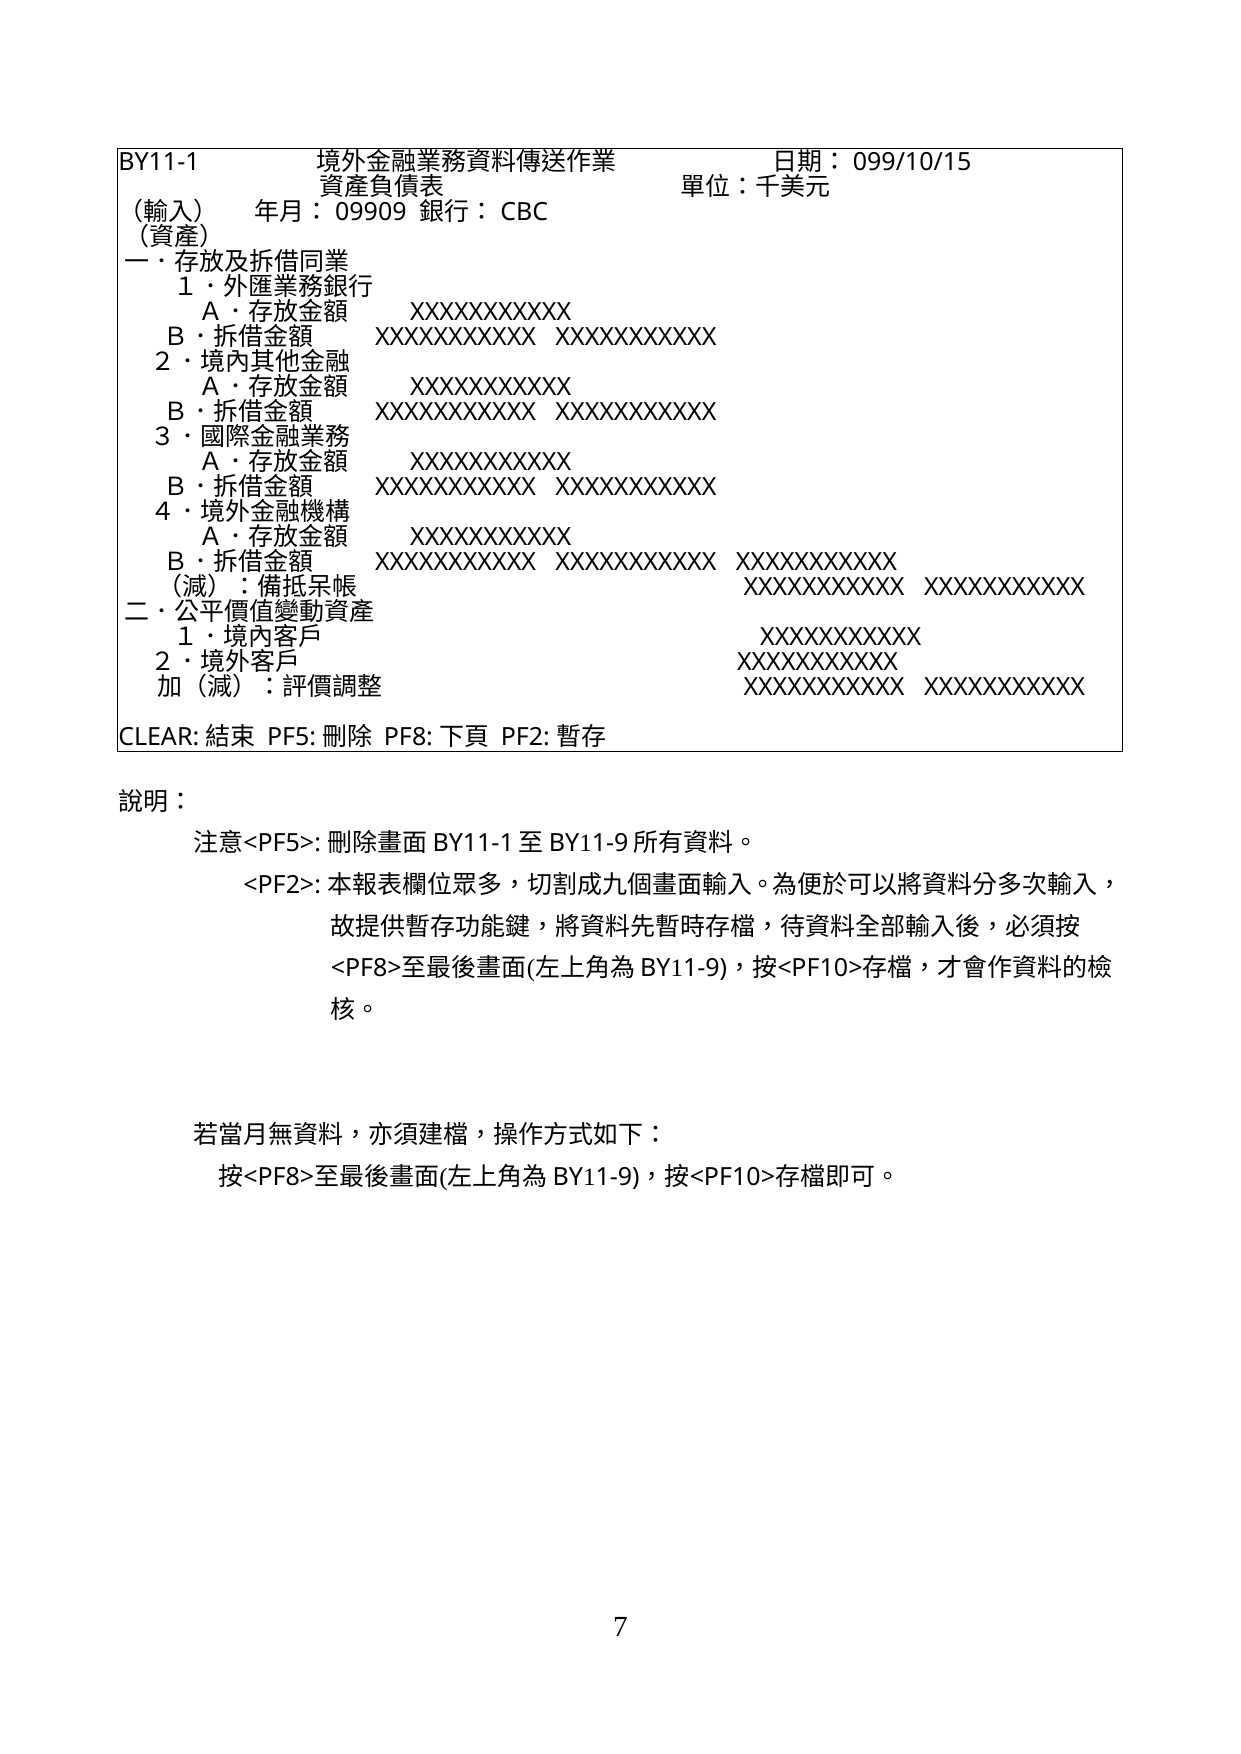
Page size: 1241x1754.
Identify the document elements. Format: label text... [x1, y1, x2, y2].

text ２．境外客戶 XXXXXXXXXXX [118, 651, 1122, 676]
text ４．境外金融機構 [118, 501, 1122, 526]
text Ａ．存放金額 XXXXXXXXXXX [118, 526, 1122, 551]
text Ｂ．拆借金額 XXXXXXXXXXX XXXXXXXXXXX [118, 326, 1122, 351]
text （資產） [118, 226, 1122, 251]
text ２．境內其他金融 [118, 351, 1122, 376]
text 二．公平價值變動資產 [118, 601, 1122, 626]
text BY11-1 境外金融業務資料傳送作業 日期： 099/10/15 [118, 149, 1122, 176]
text Ｂ．拆借金額 XXXXXXXXXXX XXXXXXXXXXX [118, 476, 1122, 501]
text 按<PF8>至最後畫面(左上角為BY11-9)，按<PF10>存檔即可。 [118, 1152, 1122, 1193]
text １．境內客戶 XXXXXXXXXXX [118, 626, 1122, 651]
text Ａ．存放金額 XXXXXXXXXXX [118, 376, 1122, 401]
text CLEAR: 結束 PF5: 刪除 PF8: 下頁 PF2: 暫存 [118, 723, 1122, 751]
text １．外匯業務銀行 [118, 276, 1122, 301]
text 資產負債表 單位：千美元 [118, 176, 1122, 201]
text Ａ．存放金額 XXXXXXXXXXX [118, 451, 1122, 476]
text <PF2>: 本報表欄位眾多，切割成九個畫面輸入。為便於可以將資料分多次輸入，故提供暫存功能鍵，將資料先暫時存檔，待資料全部輸入後，必須按<PF8>至最後畫面(左上角為BY11-9)，按<PF10>存檔，才會作資料的檢核。 [243, 860, 1122, 1027]
text 說明： [118, 777, 1122, 818]
text 加（減）：評價調整 XXXXXXXXXXX XXXXXXXXXXX [118, 676, 1122, 701]
text （減）：備抵呆帳 XXXXXXXXXXX XXXXXXXXXXX [118, 576, 1122, 601]
text ３．國際金融業務 [118, 426, 1122, 451]
text 注意<PF5>: 刪除畫面BY11-1至BY11-9所有資料。 [118, 818, 1122, 860]
text Ａ．存放金額 XXXXXXXXXXX [118, 301, 1122, 326]
text Ｂ．拆借金額 XXXXXXXXXXX XXXXXXXXXXX [118, 401, 1122, 426]
text Ｂ．拆借金額 XXXXXXXXXXX XXXXXXXXXXX XXXXXXXXXXX [118, 551, 1122, 576]
text 若當月無資料，亦須建檔，操作方式如下： [118, 1110, 1122, 1152]
text （輸入） 年月： 09909 銀行： CBC [118, 201, 1122, 226]
text 一．存放及拆借同業 [118, 251, 1122, 276]
